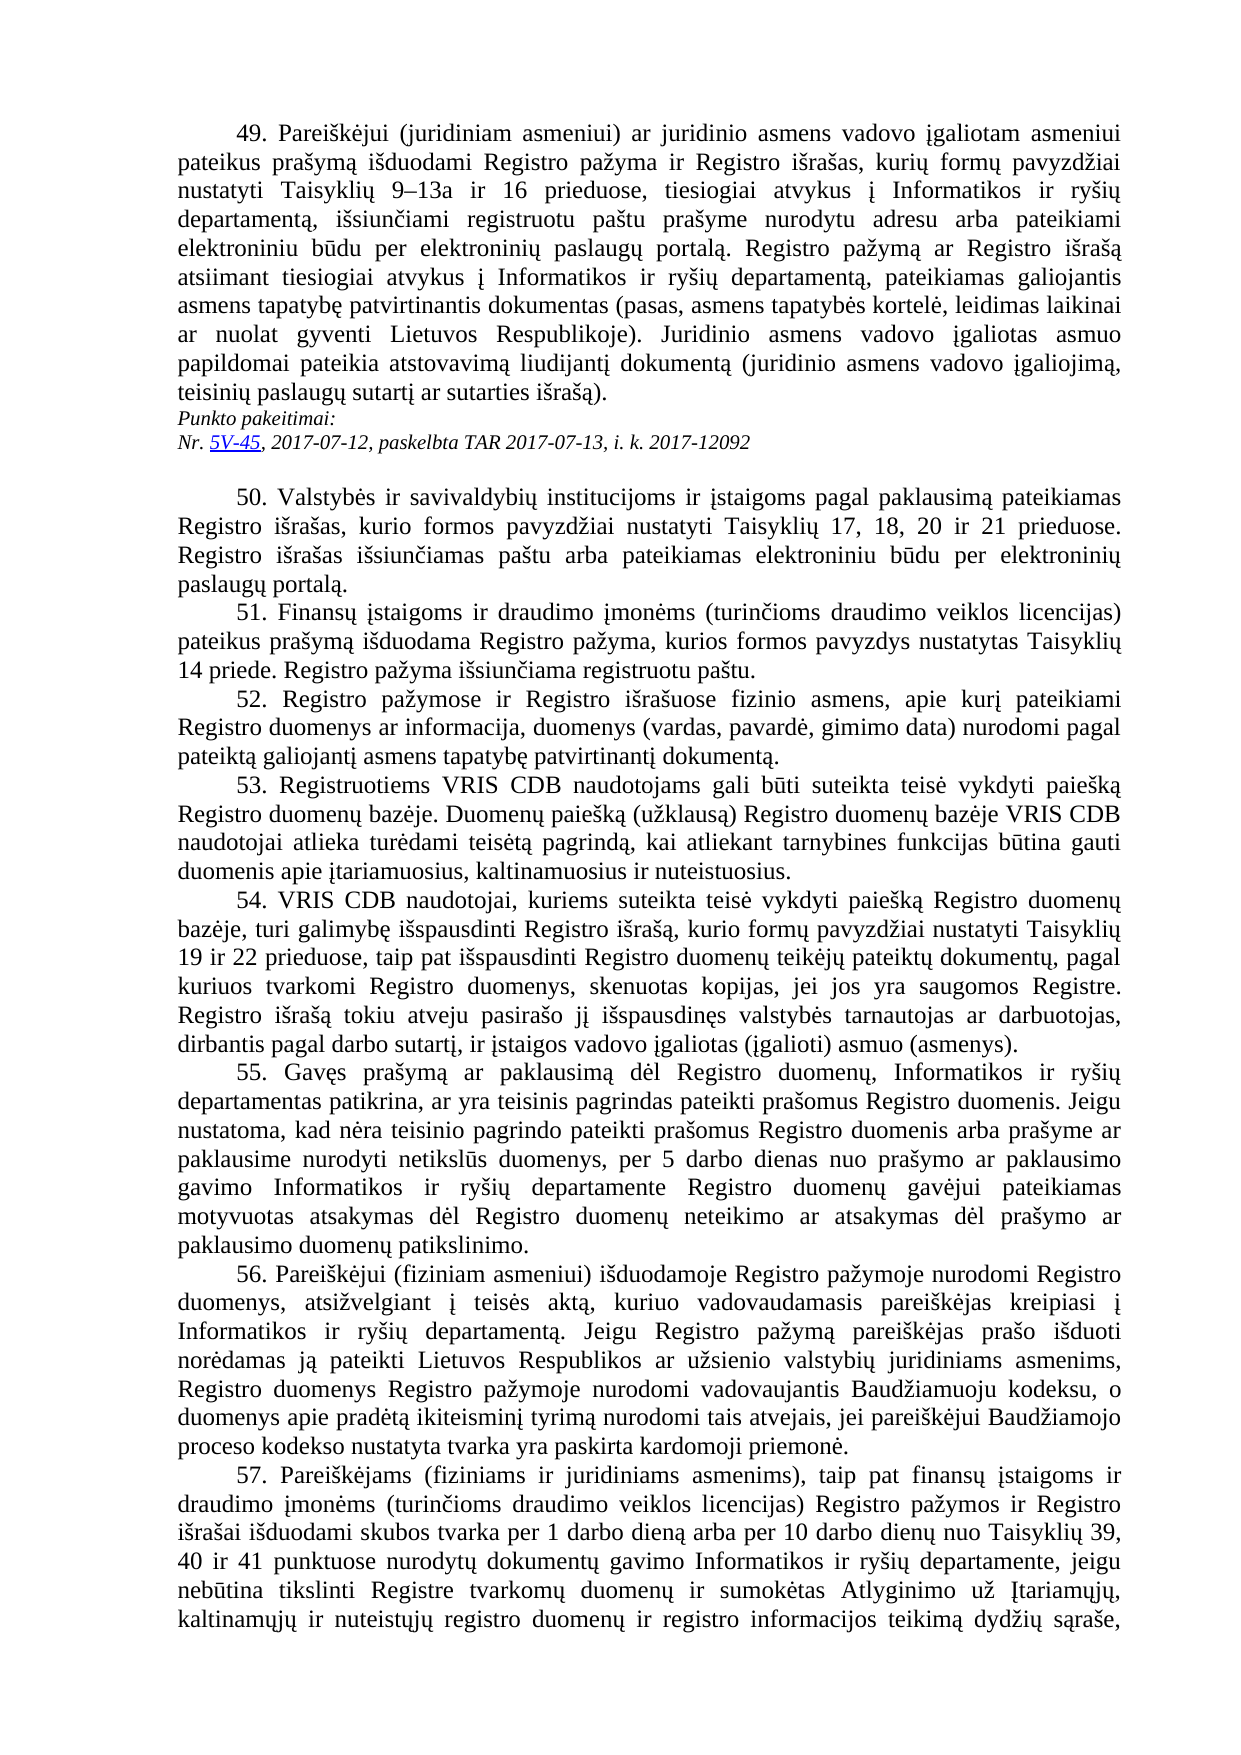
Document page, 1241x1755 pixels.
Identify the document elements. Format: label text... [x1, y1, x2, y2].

text 52. Registro pažymose ir Registro išrašuose fizinio asmens, apie kurį pateikiami Registro duomenys ar informacija, duomenys (vardas, pavardė, gimimo data) nurodomi pagal pateiktą galiojantį asmens tapatybę patvirtinantį dokumentą. [177, 684, 1122, 770]
text 51. Finansų įstaigoms ir draudimo įmonėms (turinčioms draudimo veiklos licencijas) pateikus prašymą išduodama Registro pažyma, kurios formos pavyzdys nustatytas Taisyklių 14 priede. Registro pažyma išsiunčiama registruotu paštu. [177, 597, 1122, 684]
text Nr. 5V-45, 2017-07-12, paskelbta TAR 2017-07-13, i. k. 2017-12092 [177, 430, 1122, 454]
text 49. Pareiškėjui (juridiniam asmeniui) ar juridinio asmens vadovo įgaliotam asmeniui pateikus prašymą išduodami Registro pažyma ir Registro išrašas, kurių formų pavyzdžiai nustatyti Taisyklių 9–13a ir 16 prieduose, tiesiogiai atvykus į Informatikos ir ryšių departamentą, išsiunčiami registruotu paštu prašyme nurodytu adresu arba pateikiami elektroniniu būdu per elektroninių paslaugų portalą. Registro pažymą ar Registro išrašą atsiimant tiesiogiai atvykus į Informatikos ir ryšių departamentą, pateikiamas galiojantis asmens tapatybę patvirtinantis dokumentas (pasas, asmens tapatybės kortelė, leidimas laikinai ar nuolat gyventi Lietuvos Respublikoje). Juridinio asmens vadovo įgaliotas asmuo papildomai pateikia atstovavimą liudijantį dokumentą (juridinio asmens vadovo įgaliojimą, teisinių paslaugų sutartį ar sutarties išrašą). [177, 118, 1122, 406]
text Punkto pakeitimai: [177, 406, 1122, 430]
text 55. Gavęs prašymą ar paklausimą dėl Registro duomenų, Informatikos ir ryšių departamentas patikrina, ar yra teisinis pagrindas pateikti prašomus Registro duomenis. Jeigu nustatoma, kad nėra teisinio pagrindo pateikti prašomus Registro duomenis arba prašyme ar paklausime nurodyti netikslūs duomenys, per 5 darbo dienas nuo prašymo ar paklausimo gavimo Informatikos ir ryšių departamente Registro duomenų gavėjui pateikiamas motyvuotas atsakymas dėl Registro duomenų neteikimo ar atsakymas dėl prašymo ar paklausimo duomenų patikslinimo. [177, 1057, 1122, 1259]
text 54. VRIS CDB naudotojai, kuriems suteikta teisė vykdyti paiešką Registro duomenų bazėje, turi galimybę išspausdinti Registro išrašą, kurio formų pavyzdžiai nustatyti Taisyklių 19 ir 22 prieduose, taip pat išspausdinti Registro duomenų teikėjų pateiktų dokumentų, pagal kuriuos tvarkomi Registro duomenys, skenuotas kopijas, jei jos yra saugomos Registre. Registro išrašą tokiu atveju pasirašo jį išspausdinęs valstybės tarnautojas ar darbuotojas, dirbantis pagal darbo sutartį, ir įstaigos vadovo įgaliotas (įgalioti) asmuo (asmenys). [177, 885, 1122, 1057]
text 57. Pareiškėjams (fiziniams ir juridiniams asmenims), taip pat finansų įstaigoms ir draudimo įmonėms (turinčioms draudimo veiklos licencijas) Registro pažymos ir Registro išrašai išduodami skubos tvarka per 1 darbo dieną arba per 10 darbo dienų nuo Taisyklių 39, 40 ir 41 punktuose nurodytų dokumentų gavimo Informatikos ir ryšių departamente, jeigu nebūtina tikslinti Registre tvarkomų duomenų ir sumokėtas Atlyginimo už Įtariamųjų, kaltinamųjų ir nuteistųjų registro duomenų ir registro informacijos teikimą dydžių sąraše, [177, 1460, 1122, 1632]
text 53. Registruotiems VRIS CDB naudotojams gali būti suteikta teisė vykdyti paiešką Registro duomenų bazėje. Duomenų paiešką (užklausą) Registro duomenų bazėje VRIS CDB naudotojai atlieka turėdami teisėtą pagrindą, kai atliekant tarnybines funkcijas būtina gauti duomenis apie įtariamuosius, kaltinamuosius ir nuteistuosius. [177, 770, 1122, 885]
text 56. Pareiškėjui (fiziniam asmeniui) išduodamoje Registro pažymoje nurodomi Registro duomenys, atsižvelgiant į teisės aktą, kuriuo vadovaudamasis pareiškėjas kreipiasi į Informatikos ir ryšių departamentą. Jeigu Registro pažymą pareiškėjas prašo išduoti norėdamas ją pateikti Lietuvos Respublikos ar užsienio valstybių juridiniams asmenims, Registro duomenys Registro pažymoje nurodomi vadovaujantis Baudžiamuoju kodeksu, o duomenys apie pradėtą ikiteisminį tyrimą nurodomi tais atvejais, jei pareiškėjui Baudžiamojo proceso kodekso nustatyta tvarka yra paskirta kardomoji priemonė. [177, 1259, 1122, 1460]
text 50. Valstybės ir savivaldybių institucijoms ir įstaigoms pagal paklausimą pateikiamas Registro išrašas, kurio formos pavyzdžiai nustatyti Taisyklių 17, 18, 20 ir 21 prieduose. Registro išrašas išsiunčiamas paštu arba pateikiamas elektroniniu būdu per elektroninių paslaugų portalą. [177, 482, 1122, 597]
